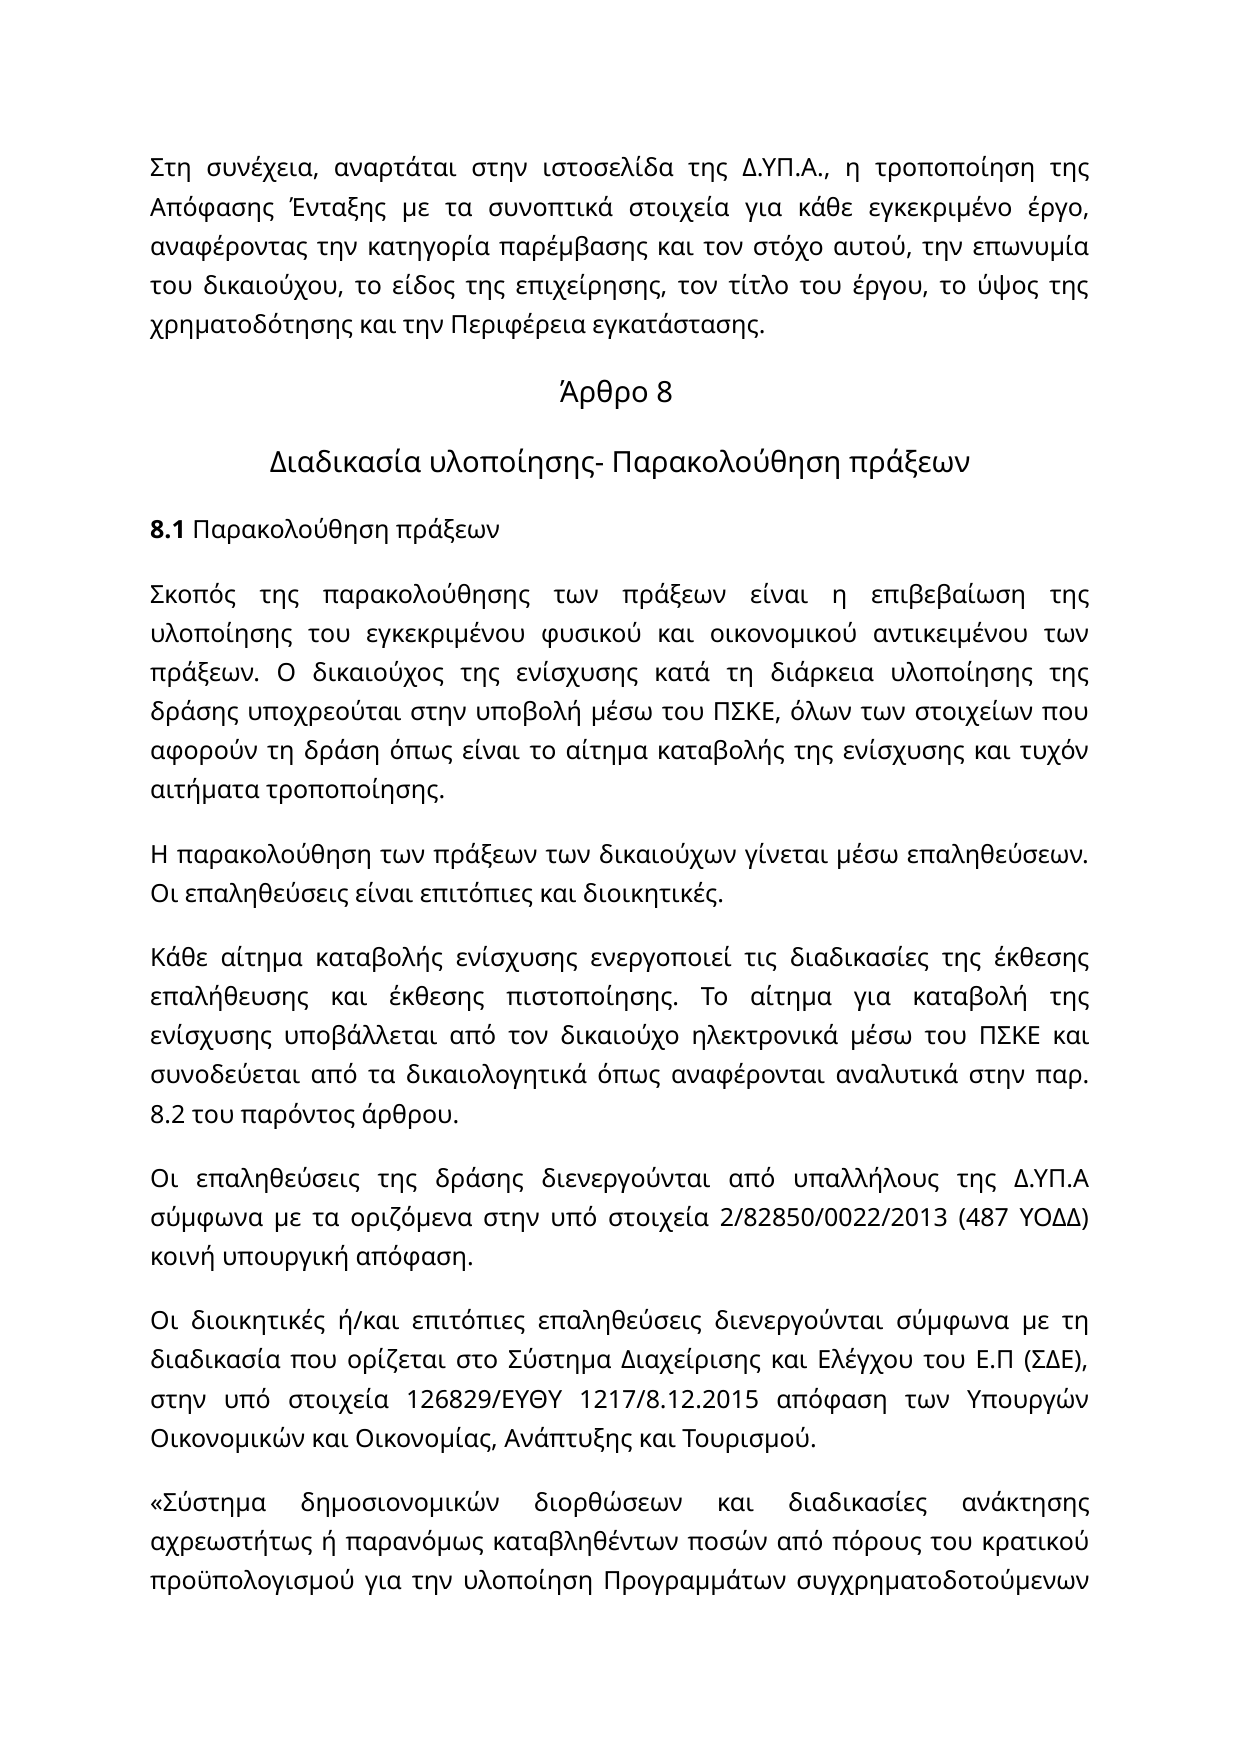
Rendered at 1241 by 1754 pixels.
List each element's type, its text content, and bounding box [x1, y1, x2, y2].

text 8.1 Παρακολούθηση πράξεων [150, 512, 1090, 546]
text Η παρακολούθηση των πράξεων των δικαιούχων γίνεται μέσω επαληθεύσεων. Οι επαληθεύσεις είναι επιτόπιες και διοικητικές. [150, 836, 1090, 909]
text Οι διοικητικές ή/και επιτόπιες επαληθεύσεις διενεργούνται σύμφωνα με τη διαδικασία που ορίζεται στο Σύστημα Διαχείρισης και Ελέγχου του Ε.Π (ΣΔΕ), στην υπό στοιχεία 126829/ΕΥΘΥ 1217/8.12.2015 απόφαση των Υπουργών Οικονομικών και Οικονομίας, Ανάπτυξης και Τουρισμού. [150, 1303, 1090, 1454]
text Στη συνέχεια, αναρτάται στην ιστοσελίδα της Δ.ΥΠ.Α., η τροποποίηση της Απόφασης Ένταξης με τα συνοπτικά στοιχεία για κάθε εγκεκριμένο έργο, αναφέροντας την κατηγορία παρέμβασης και τον στόχο αυτού, την επωνυμία του δικαιούχου, το είδος της επιχείρησης, τον τίτλο του έργου, το ύψος της χρηματοδότησης και την Περιφέρεια εγκατάστασης. [150, 150, 1090, 341]
text Κάθε αίτημα καταβολής ενίσχυσης ενεργοποιεί τις διαδικασίες της έκθεσης επαλήθευσης και έκθεσης πιστοποίησης. Το αίτημα για καταβολή της ενίσχυσης υποβάλλεται από τον δικαιούχο ηλεκτρονικά μέσω του ΠΣΚΕ και συνοδεύεται από τα δικαιολογητικά όπως αναφέρονται αναλυτικά στην παρ. 8.2 του παρόντος άρθρου. [150, 939, 1090, 1130]
text «Σύστημα δημοσιονομικών διορθώσεων και διαδικασίες ανάκτησης αχρεωστήτως ή παρανόμως καταβληθέντων ποσών από πόρους του κρατικού προϋπολογισμού για την υλοποίηση Προγραμμάτων συγχρηματοδοτούμενων [150, 1484, 1090, 1597]
text Σκοπός της παρακολούθησης των πράξεων είναι η επιβεβαίωση της υλοποίησης του εγκεκριμένου φυσικού και οικονομικού αντικειμένου των πράξεων. Ο δικαιούχος της ενίσχυσης κατά τη διάρκεια υλοποίησης της δράσης υποχρεούται στην υποβολή μέσω του ΠΣΚΕ, όλων των στοιχείων που αφορούν τη δράση όπως είναι το αίτημα καταβολής της ενίσχυσης και τυχόν αιτήματα τροποποίησης. [150, 576, 1090, 806]
subtitle Διαδικασία υλοποίησης- Παρακολούθηση πράξεων [150, 441, 1090, 481]
text Οι επαληθεύσεις της δράσης διενεργούνται από υπαλλήλους της Δ.ΥΠ.Α σύμφωνα με τα οριζόμενα στην υπό στοιχεία 2/82850/0022/2013 (487 ΥΟΔΔ) κοινή υπουργική απόφαση. [150, 1160, 1090, 1273]
subtitle Άρθρο 8 [150, 371, 1090, 411]
